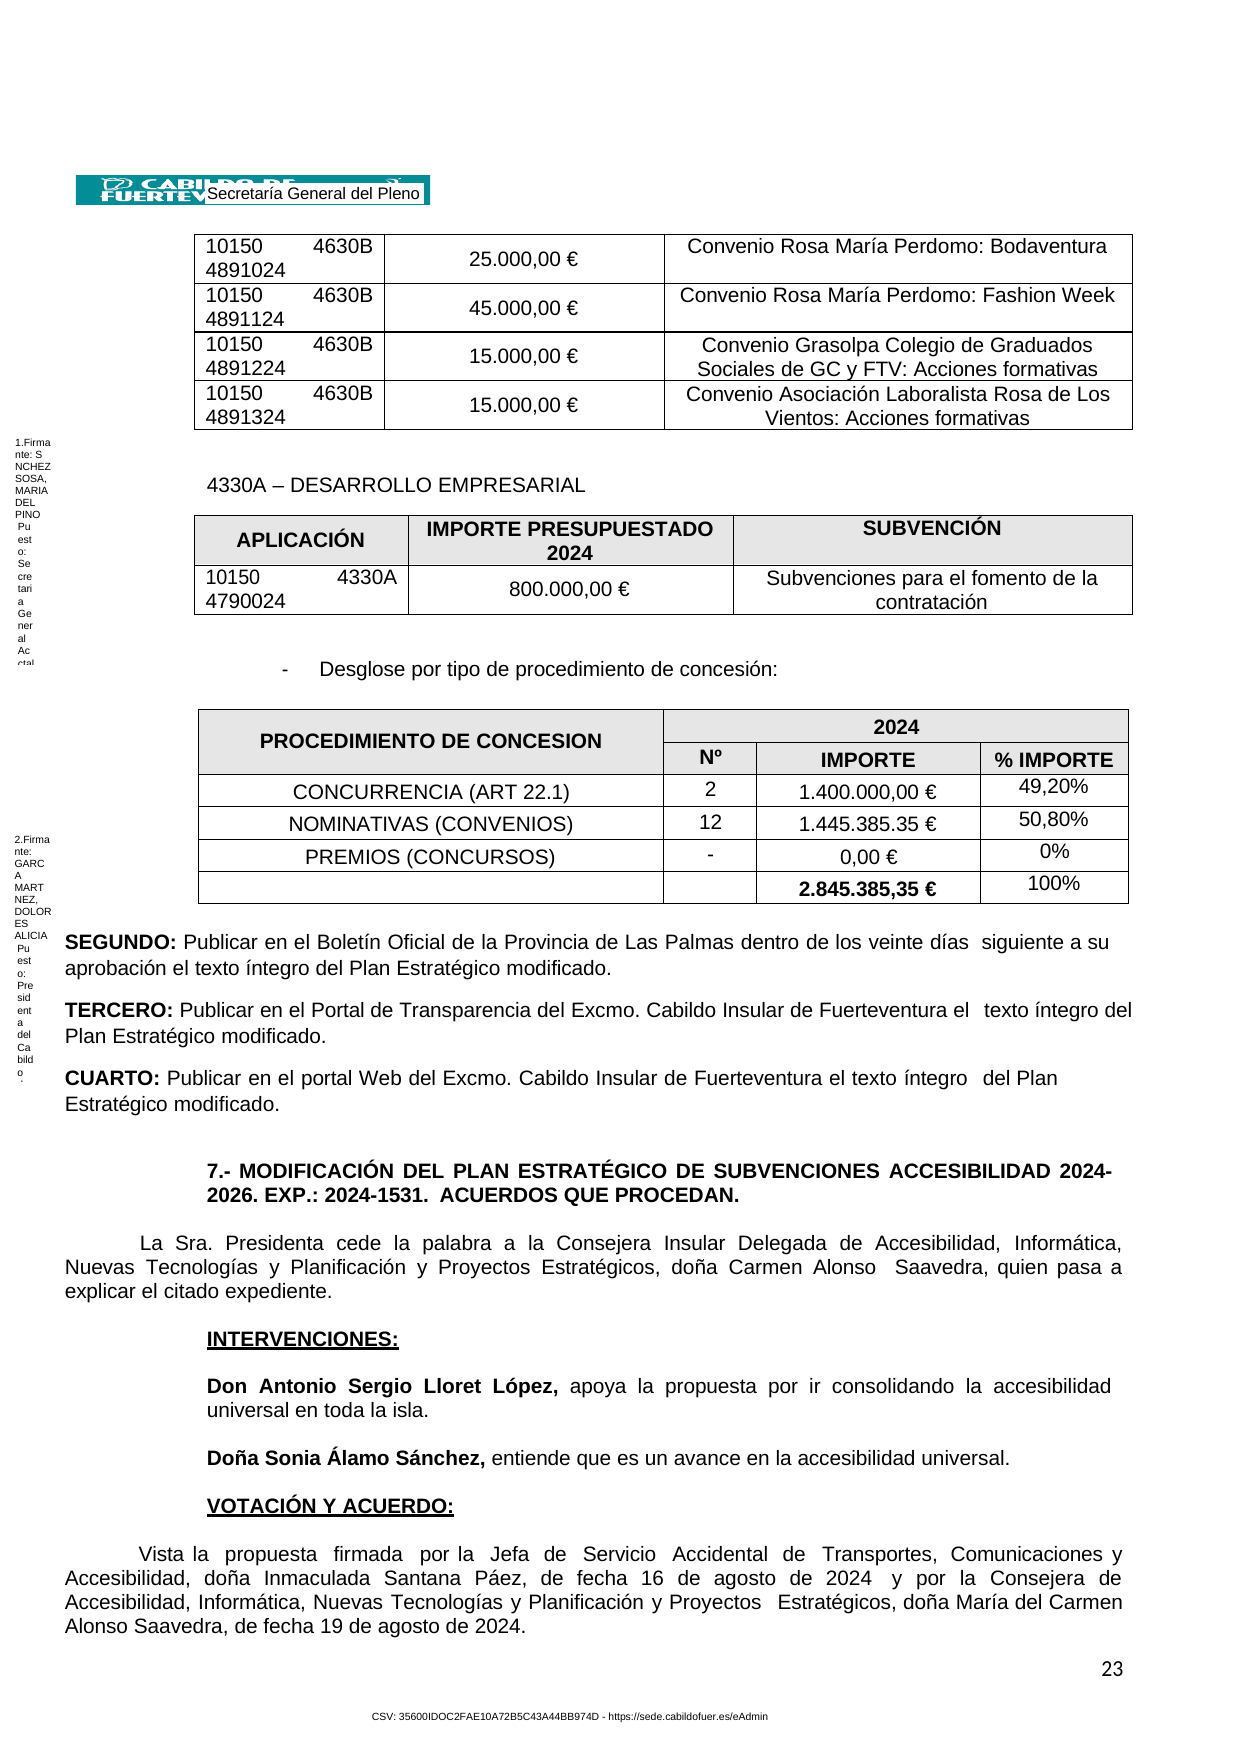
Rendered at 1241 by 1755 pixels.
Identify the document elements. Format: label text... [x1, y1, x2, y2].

text 4330A – DESARROLLO EMPRESARIAL [207, 473, 1241, 497]
table_cell [664, 872, 756, 903]
picture [366, 1708, 957, 1725]
text TERCERO: Publicar en el Portal de Transparencia del Excmo. Cabildo Insular de Fuerteventura el texto íntegro del Plan Estratégico modificado. [64, 998, 1152, 1048]
text Puesto: Presidenta del Cabildo de Fuerteventura Fecha Firma: 06/09/2024 13:48:27 [17, 942, 34, 1082]
text Puesto: Secretaria General Acctal. del Pleno Fecha Firma: 06/09/2024 13:37:03 [18, 521, 35, 665]
text Vista la propuesta firmada por la Jefa de Servicio Accidental de Transportes, Comunicaciones y Accesibilidad, doña Inmaculada Santana Páez, de fecha 16 de agosto de 2024 y por la Consejera de Accesibilidad, Informática, Nuevas Tecnologías y Planificación y Proyectos Estratégicos, doña María del Carmen Alonso Saavedra, de fecha 19 de agosto de 2024. [64, 1542, 1123, 1638]
table_header SUBVENCIÓN [734, 516, 1132, 564]
table_header 10150 4891024 [195, 235, 300, 282]
table_header 25.000,00 € [385, 235, 664, 282]
table_header IMPORTE PRESUPUESTADO 2024 [409, 516, 733, 564]
table_cell 15.000,00 € [385, 333, 664, 380]
table_cell NOMINATIVAS (CONVENIOS) [199, 807, 663, 839]
table_cell 0% [981, 840, 1128, 871]
table_cell 12 [664, 807, 756, 839]
table_cell PREMIOS (CONCURSOS) [199, 840, 663, 871]
table_cell 10150 4891124 [195, 284, 300, 331]
table_cell Nº [664, 743, 756, 774]
text 2.Firmante: GARC A MART NEZ, DOLORES ALICIA [14, 834, 52, 942]
table_header 4630B [300, 235, 384, 282]
picture [75, 175, 431, 205]
subtitle INTERVENCIONES: [207, 1326, 1241, 1350]
table_cell Convenio Asociación Laboralista Rosa de Los Vientos: Acciones formativas [665, 381, 1132, 429]
text CUARTO: Publicar en el portal Web del Excmo. Cabildo Insular de Fuerteventura el texto íntegro del Plan Estratégico modificado. [64, 1066, 1129, 1116]
table_cell Subvenciones para el fomento de la contratación [734, 566, 1132, 613]
table_cell 15.000,00 € [385, 381, 664, 429]
table_header Convenio Rosa María Perdomo: Bodaventura [665, 235, 1132, 282]
table_cell 10150 4891324 [195, 381, 300, 429]
text Doña Sonia Álamo Sánchez, entiende que es un avance en la accesibilidad universal. [207, 1446, 1241, 1470]
table_cell % IMPORTE [981, 743, 1128, 774]
table_cell 50,80% [981, 807, 1128, 839]
table_cell 0,00 € [757, 840, 980, 871]
table_cell 49,20% [981, 775, 1128, 806]
text La Sra. Presidenta cede la palabra a la Consejera Insular Delegada de Accesibilidad, Informática, Nuevas Tecnologías y Planificación y Proyectos Estratégicos, doña Carmen Alonso Saavedra, quien pasa a explicar el citado expediente. [64, 1230, 1123, 1303]
text 1.Firmante: S NCHEZ SOSA,MARIA DEL PINO [15, 436, 52, 520]
text 2026. EXP.: 2024-1531. ACUERDOS QUE PROCEDAN. [207, 1182, 1241, 1206]
table_cell Convenio Grasolpa Colegio de Graduados Sociales de GC y FTV: Acciones formativas [665, 333, 1132, 380]
table_cell 4630B [300, 333, 384, 380]
subtitle 23 [64, 1654, 1123, 1682]
table_cell [199, 872, 663, 903]
table_cell - [664, 840, 756, 871]
table_cell 100% [981, 872, 1128, 903]
table_cell 1.445.385.35 € [757, 807, 980, 839]
table_cell 10150 4891224 [195, 333, 300, 380]
table_cell Convenio Rosa María Perdomo: Fashion Week [665, 284, 1132, 331]
table_cell 4630B [300, 284, 384, 331]
subtitle VOTACIÓN Y ACUERDO: [207, 1493, 1241, 1517]
subtitle 7.- MODIFICACIÓN DEL PLAN ESTRATÉGICO DE SUBVENCIONES ACCESIBILIDAD 2024- [207, 1158, 1241, 1182]
text Don Antonio Sergio Lloret López, apoya la propuesta por ir consolidando la accesibilidad universal en toda la isla. [207, 1374, 1129, 1422]
table_cell 2.845.385,35 € [757, 872, 980, 903]
table_cell 800.000,00 € [409, 566, 733, 613]
table_cell 4630B [300, 381, 384, 429]
table_header 2024 [664, 710, 1128, 742]
table_cell CONCURRENCIA (ART 22.1) [199, 775, 663, 806]
table_cell 2 [664, 775, 756, 806]
table_header APLICACIÓN [195, 516, 408, 564]
text - Desglose por tipo de procedimiento de concesión: [282, 657, 1241, 681]
table_cell IMPORTE [757, 743, 980, 774]
table_cell 1.400.000,00 € [757, 775, 980, 806]
table_header PROCEDIMIENTO DE CONCESION [199, 710, 663, 774]
table_cell 45.000,00 € [385, 284, 664, 331]
table_cell 10150 4330A 4790024 [195, 566, 408, 613]
text SEGUNDO: Publicar en el Boletín Oficial de la Provincia de Las Palmas dentro de los veinte días siguiente a su aprobación el texto íntegro del Plan Estratégico modificado. [64, 930, 1129, 980]
